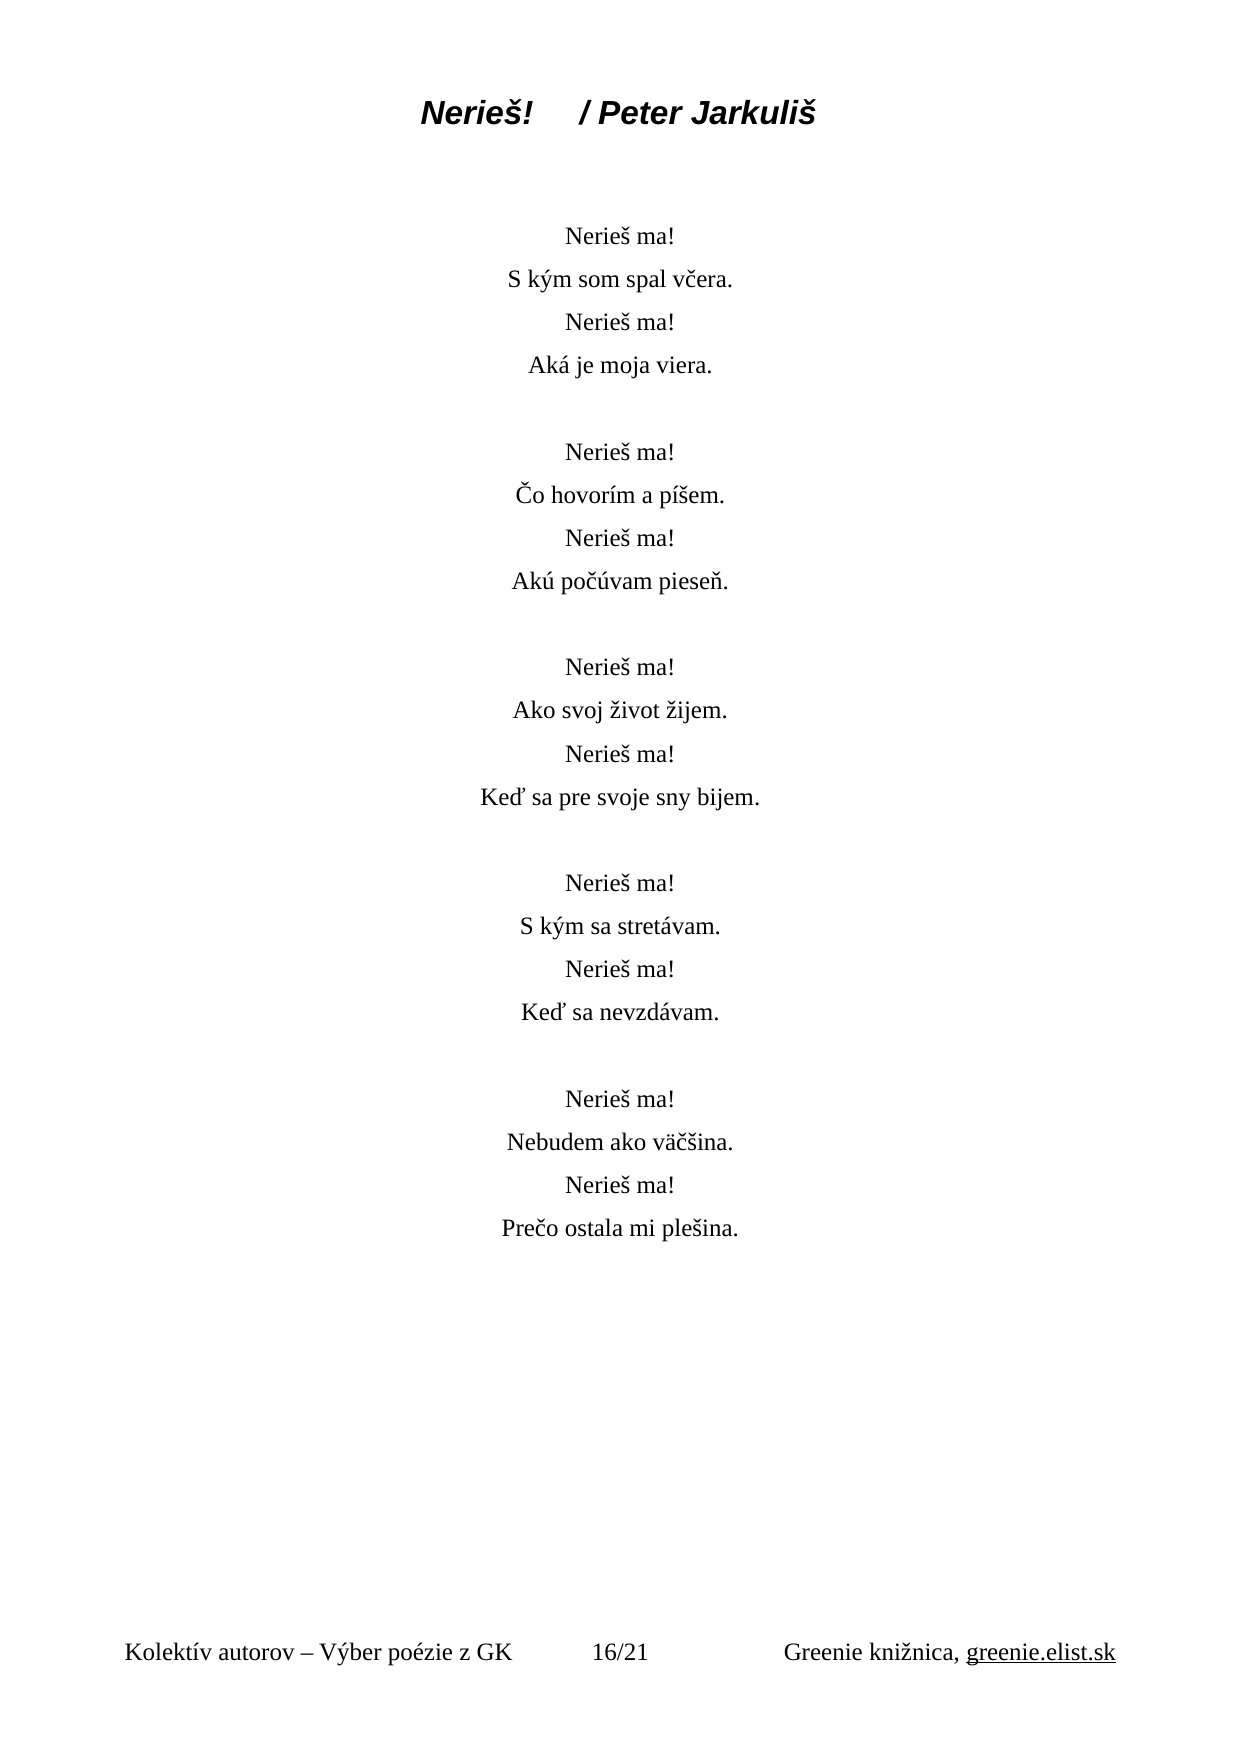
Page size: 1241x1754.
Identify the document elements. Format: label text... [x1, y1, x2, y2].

text S kým sa stretávam. [106, 911, 1134, 940]
text Nerieš ma! [106, 868, 1134, 897]
text Nerieš ma! [106, 954, 1134, 983]
text Čo hovorím a píšem. [106, 480, 1134, 509]
text Akú počúvam pieseň. [106, 566, 1134, 595]
text Nerieš ma! [106, 739, 1134, 767]
text Nebudem ako väčšina. [106, 1127, 1134, 1156]
text Aká je moja viera. [106, 351, 1134, 379]
text Nerieš ma! [106, 1170, 1134, 1199]
text Ako svoj život žijem. [106, 696, 1134, 724]
text Keď sa pre svoje sny bijem. [106, 782, 1134, 811]
text Nerieš ma! [106, 307, 1134, 336]
text Nerieš ma! [106, 523, 1134, 552]
subtitle Nerieš! / Peter Jarkuliš [106, 90, 1134, 134]
text Nerieš ma! [106, 437, 1134, 466]
text Keď sa nevzdávam. [106, 997, 1134, 1026]
text S kým som spal včera. [106, 264, 1134, 293]
text Nerieš ma! [106, 652, 1134, 681]
text Nerieš ma! [106, 221, 1134, 250]
text Nerieš ma! [106, 1084, 1134, 1112]
text Prečo ostala mi plešina. [106, 1213, 1134, 1242]
